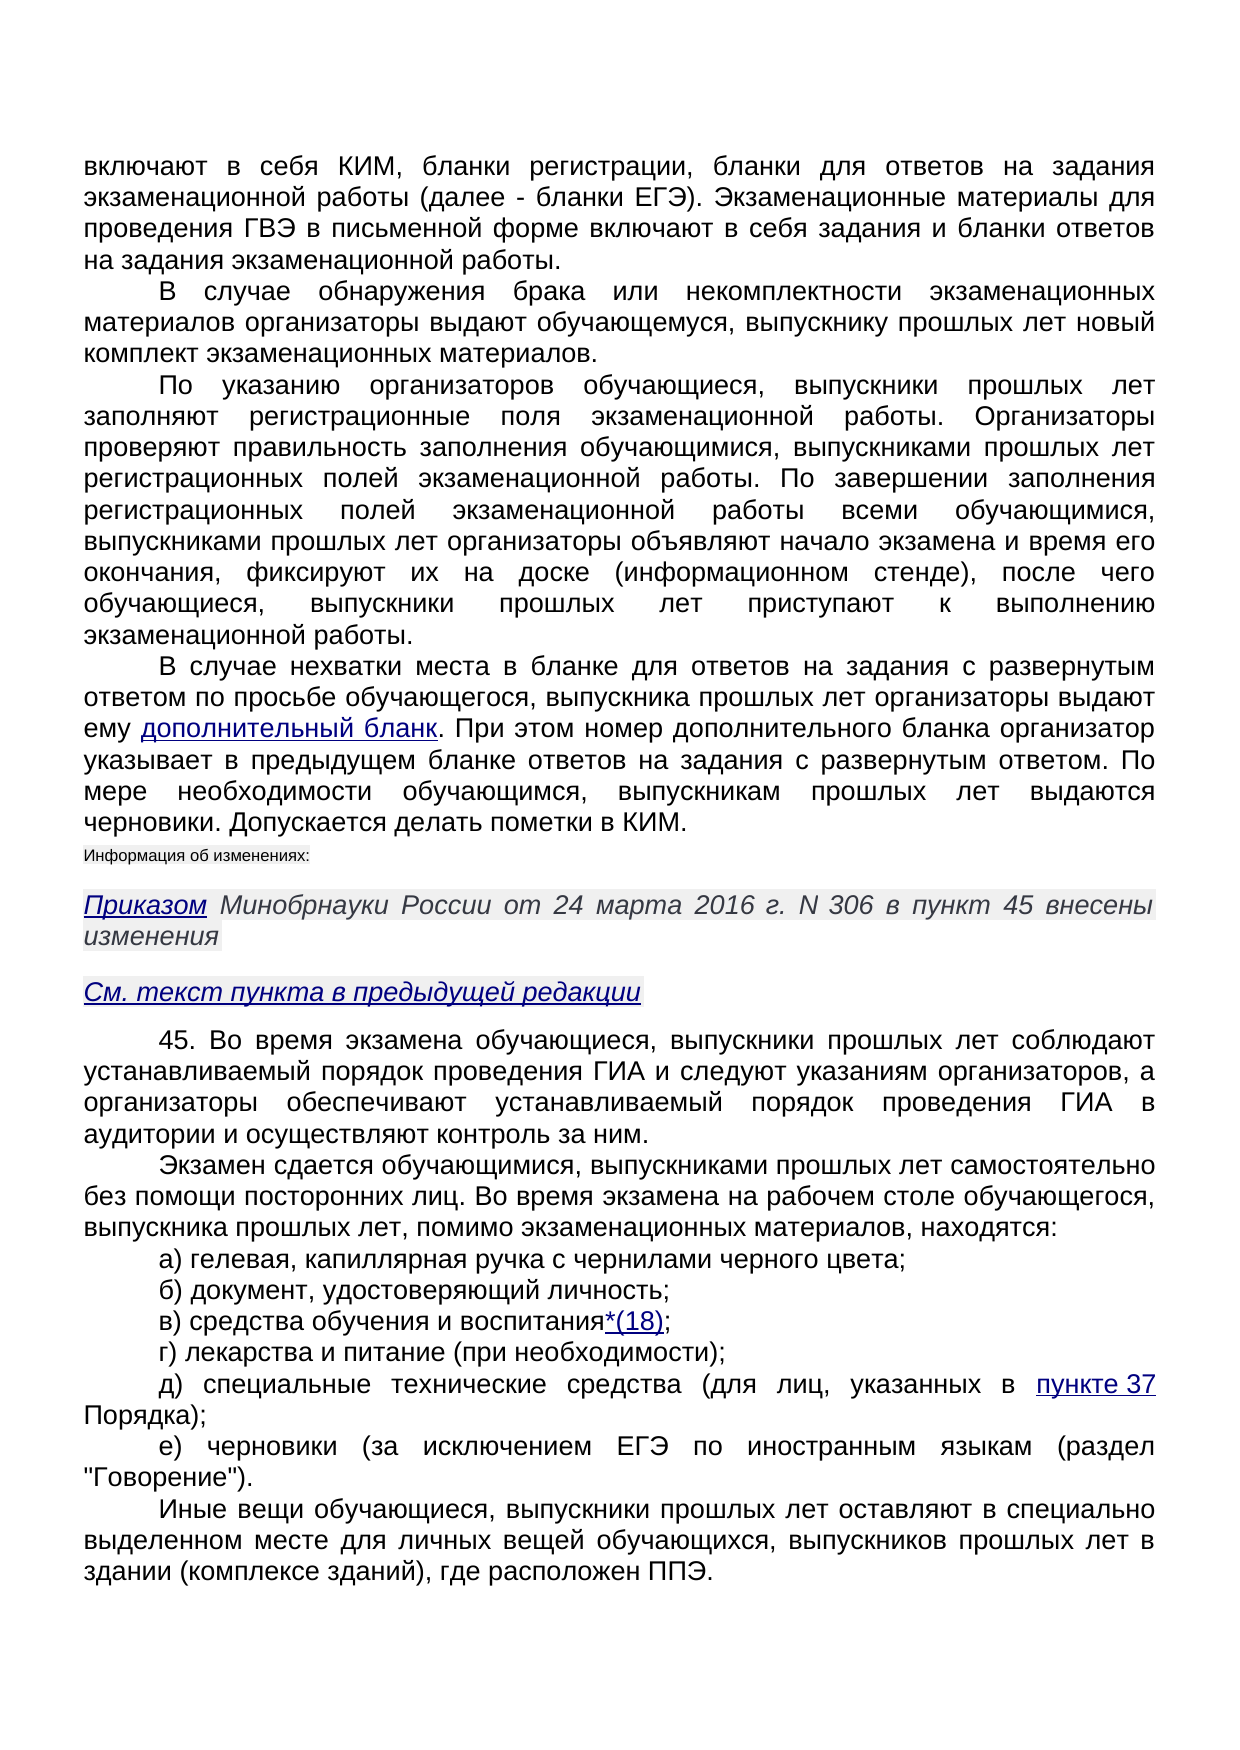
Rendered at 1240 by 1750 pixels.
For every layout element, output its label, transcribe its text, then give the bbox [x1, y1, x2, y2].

text В случае нехватки места в бланке для ответов на задания с развернутым ответом по просьбе обучающегося, выпускника прошлых лет организаторы выдают ему дополнительный бланк. При этом номер дополнительного бланка организатор указывает в предыдущем бланке ответов на задания с развернутым ответом. По мере необходимости обучающимся, выпускникам прошлых лет выдаются черновики. Допускается делать пометки в КИМ. [83, 650, 1156, 837]
text См. текст пункта в предыдущей редакции [644, 976, 1156, 1007]
text включают в себя КИМ, бланки регистрации, бланки для ответов на задания экзаменационной работы (далее - бланки ЕГЭ). Экзаменационные материалы для проведения ГВЭ в письменной форме включают в себя задания и бланки ответов на задания экзаменационной работы. [83, 150, 1156, 275]
text б) документ, удостоверяющий личность; [83, 1274, 1156, 1305]
text Иные вещи обучающиеся, выпускники прошлых лет оставляют в специально выделенном месте для личных вещей обучающихся, выпускников прошлых лет в здании (комплексе зданий), где расположен ППЭ. [83, 1493, 1156, 1586]
text В случае обнаружения брака или некомплектности экзаменационных материалов организаторы выдают обучающемуся, выпускнику прошлых лет новый комплект экзаменационных материалов. [83, 275, 1156, 369]
text 45. Во время экзамена обучающиеся, выпускники прошлых лет соблюдают устанавливаемый порядок проведения ГИА и следуют указаниям организаторов, а организаторы обеспечивают устанавливаемый порядок проведения ГИА в аудитории и осуществляют контроль за ним. [83, 1024, 1156, 1149]
text г) лекарства и питание (при необходимости); [83, 1336, 1156, 1368]
text Экзамен сдается обучающимися, выпускниками прошлых лет самостоятельно без помощи посторонних лиц. Во время экзамена на рабочем столе обучающегося, выпускника прошлых лет, помимо экзаменационных материалов, находятся: [83, 1149, 1156, 1243]
text Информация об изменениях: [310, 845, 1156, 864]
text а) гелевая, капиллярная ручка с чернилами черного цвета; [83, 1243, 1156, 1274]
text в) средства обучения и воспитания*(18); [83, 1305, 1156, 1336]
text е) черновики (за исключением ЕГЭ по иностранным языкам (раздел "Говорение"). [83, 1430, 1156, 1493]
text По указанию организаторов обучающиеся, выпускники прошлых лет заполняют регистрационные поля экзаменационной работы. Организаторы проверяют правильность заполнения обучающимися, выпускниками прошлых лет регистрационных полей экзаменационной работы. По завершении заполнения регистрационных полей экзаменационной работы всеми обучающимися, выпускниками прошлых лет организаторы объявляют начало экзамена и время его окончания, фиксируют их на доске (информационном стенде), после чего обучающиеся, выпускники прошлых лет приступают к выполнению экзаменационной работы. [83, 369, 1156, 650]
text Приказом Минобрнауки России от 24 марта 2016 г. N 306 в пункт 45 внесены изменения [222, 920, 1156, 951]
text д) специальные технические средства (для лиц, указанных в пункте 37 Порядка); [83, 1368, 1156, 1430]
